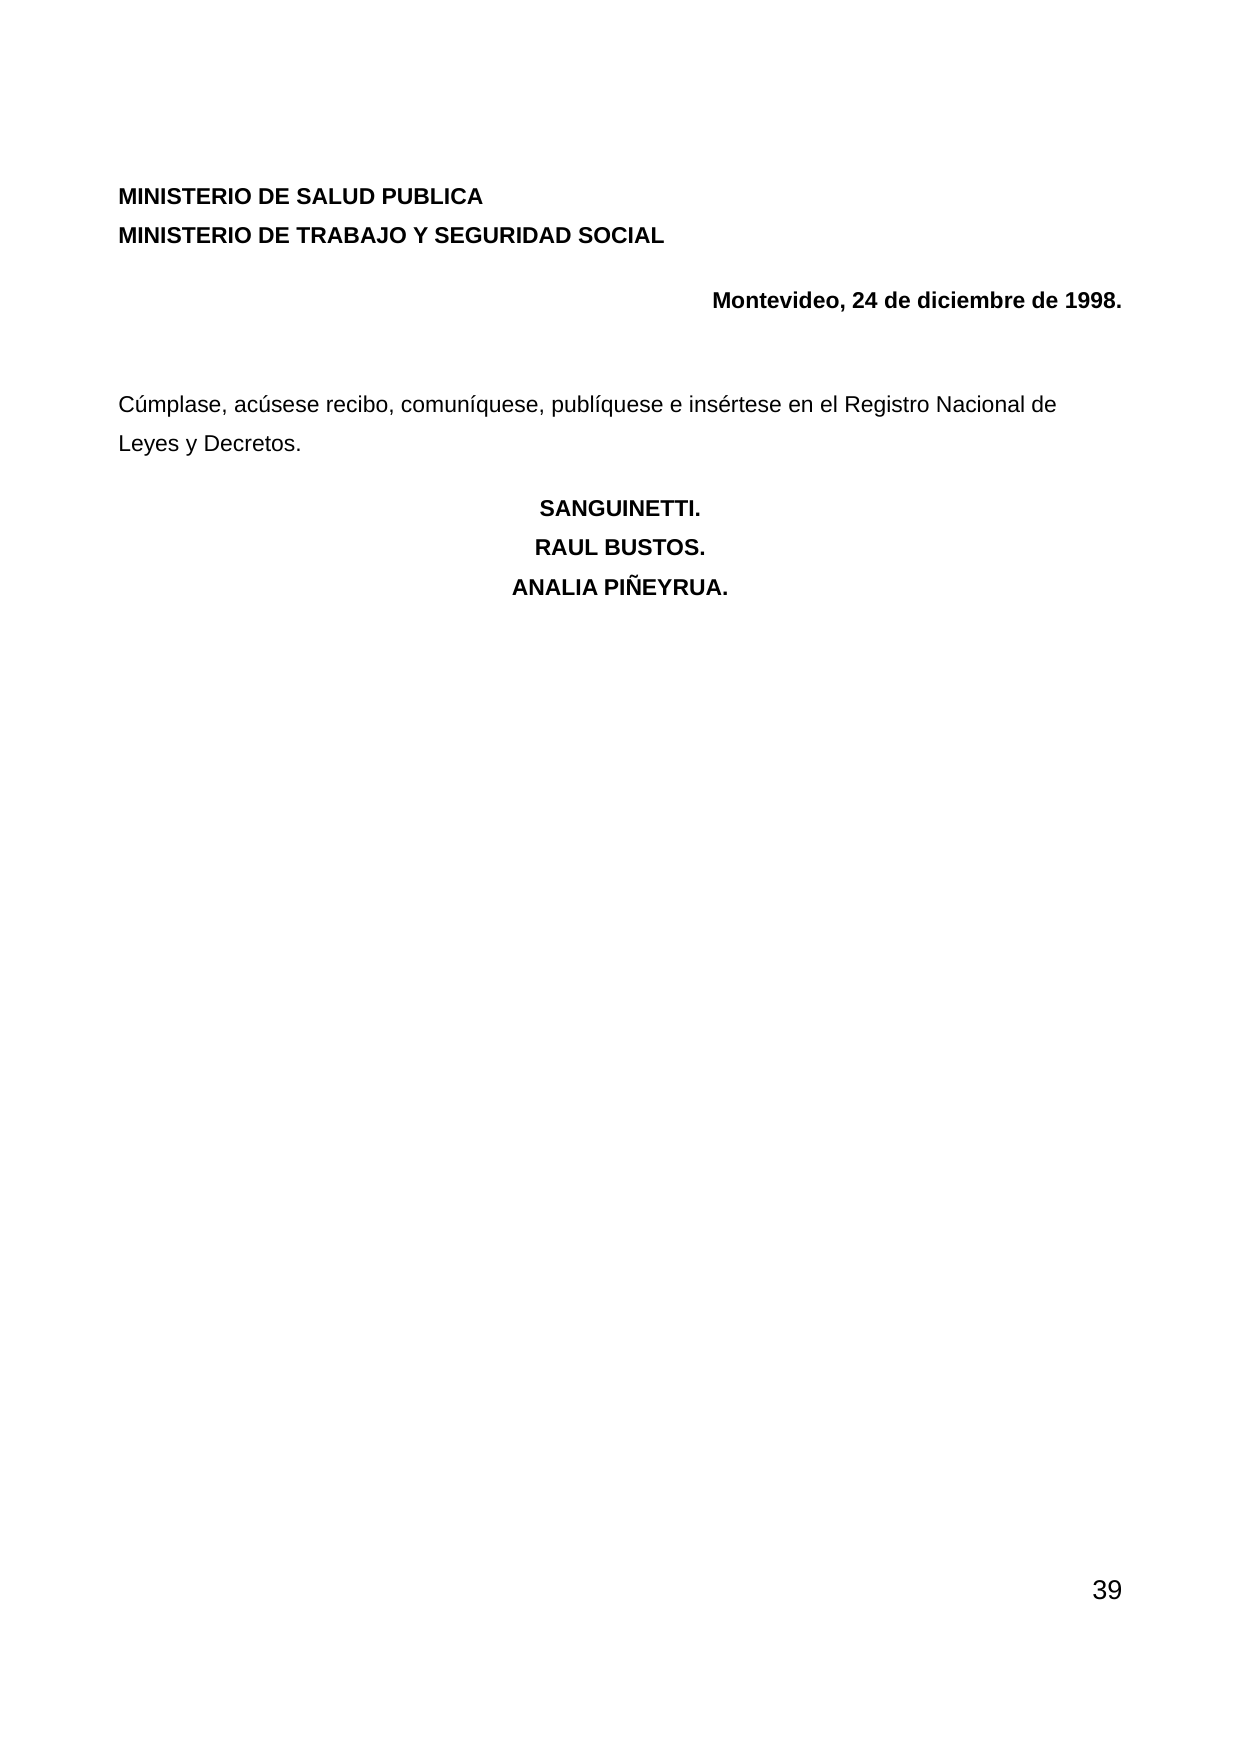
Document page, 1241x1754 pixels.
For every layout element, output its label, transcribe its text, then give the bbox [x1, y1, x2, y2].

subtitle SANGUINETTI. RAUL BUSTOS. ANALIA PIÑEYRUA. [118, 494, 1122, 600]
text 39 [118, 1574, 1122, 1605]
text Cúmplase, acúsese recibo, comuníquese, publíquese e insértese en el Registro Nacional de Leyes y Decretos. [118, 391, 1122, 456]
subtitle Montevideo, 24 de diciembre de 1998. [118, 287, 1122, 313]
subtitle MINISTERIO DE SALUD PUBLICA MINISTERIO DE TRABAJO Y SEGURIDAD SOCIAL [118, 183, 1122, 248]
